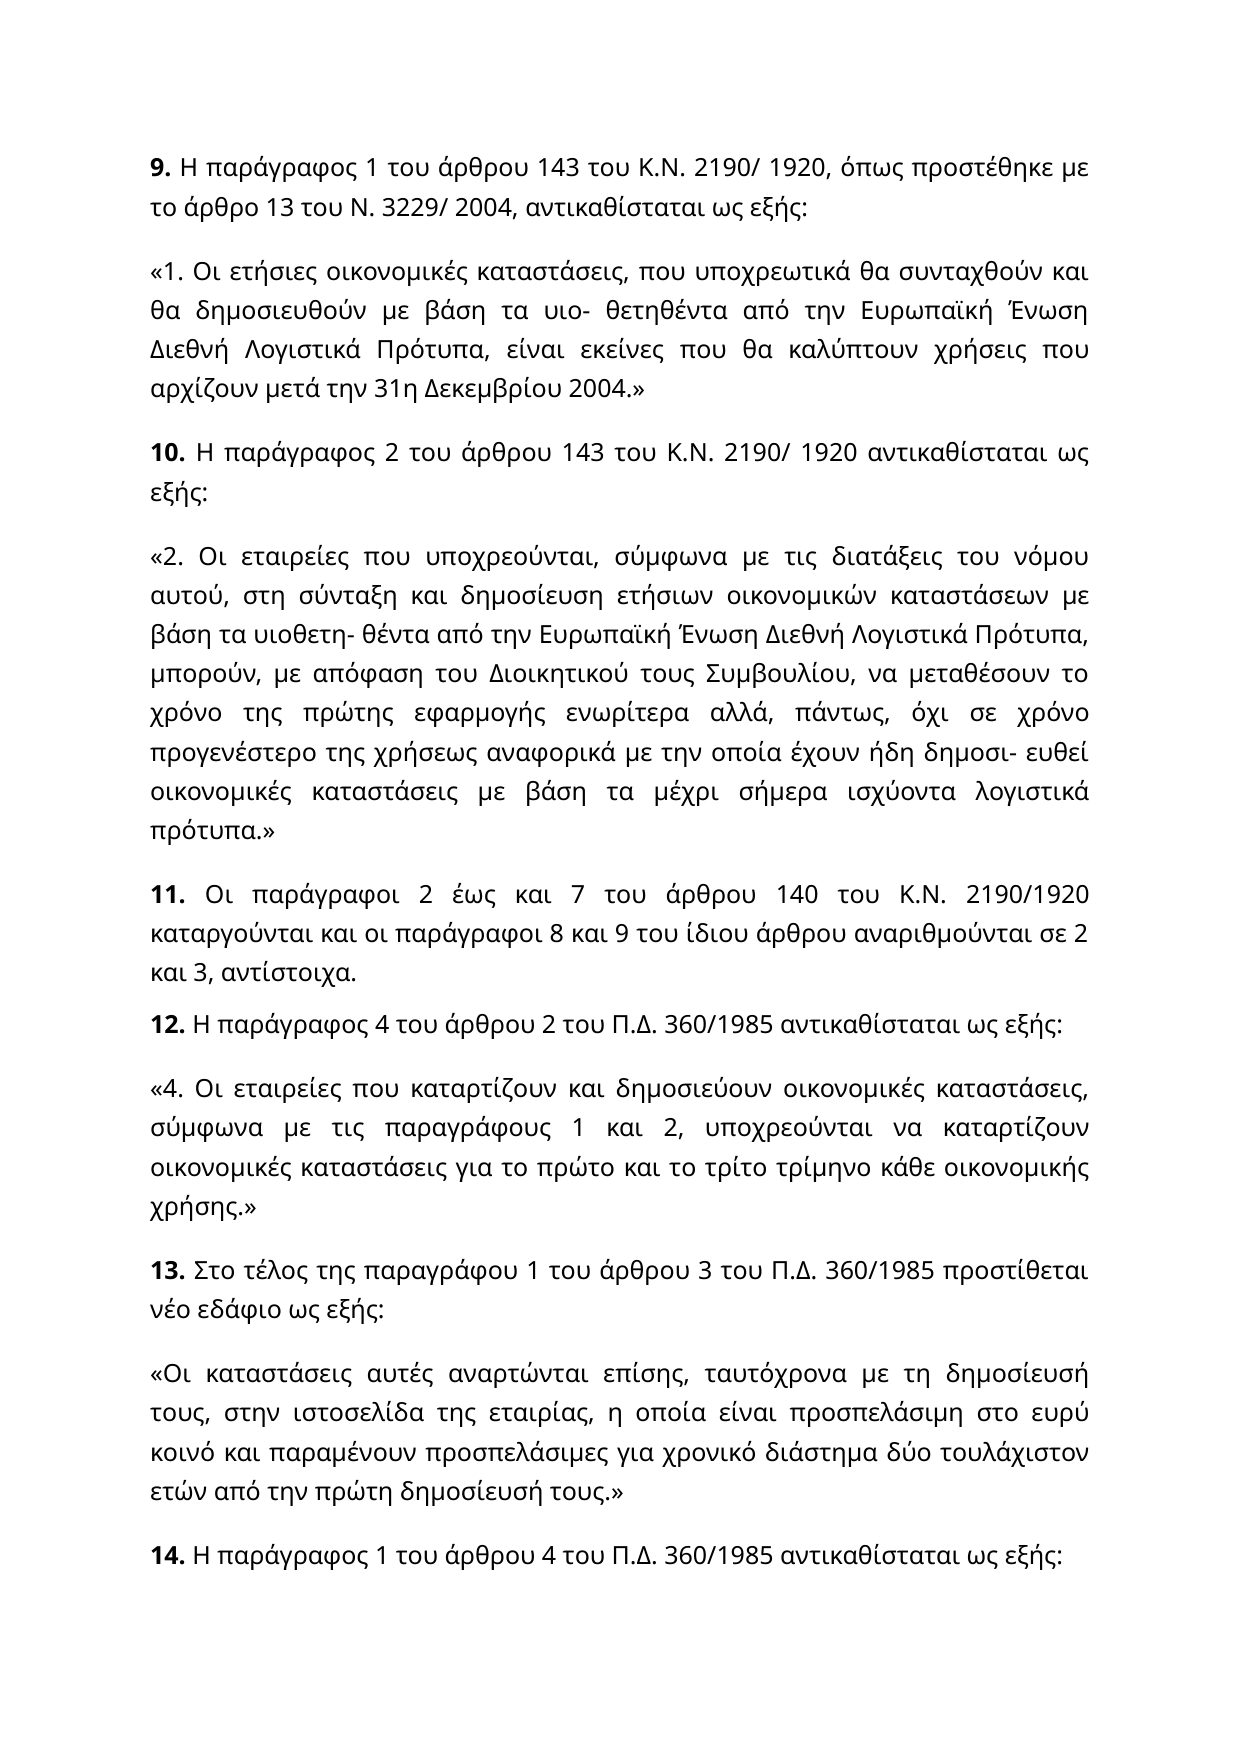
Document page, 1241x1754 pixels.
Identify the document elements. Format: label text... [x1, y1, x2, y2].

text 10. Η παράγραφος 2 του άρθρου 143 του K.N. 2190/ 1920 αντικαθίσταται ως εξής: [150, 435, 1090, 508]
text «4. Οι εταιρείες που καταρτίζουν και δημοσιεύουν οικονομικές καταστάσεις, σύμφωνα με τις παραγράφους 1 και 2, υποχρεούνται να καταρτίζουν οικονομικές καταστάσεις για το πρώτο και το τρίτο τρίμηνο κάθε οικονομικής χρήσης.» [150, 1071, 1090, 1222]
text 9. Η παράγραφος 1 του άρθρου 143 του K.N. 2190/ 1920, όπως προστέθηκε με το άρθρο 13 του Ν. 3229/ 2004, αντικαθίσταται ως εξής: [150, 150, 1090, 223]
text 11. Οι παράγραφοι 2 έως και 7 του άρθρου 140 του K.N. 2190/1920 καταργούνται και οι παράγραφοι 8 και 9 του ίδιου άρθρου αναριθμούνται σε 2 και 3, αντίστοιχα. [150, 877, 1090, 989]
text 12. Η παράγραφος 4 του άρθρου 2 του Π.Δ. 360/1985 αντικαθίσταται ως εξής: [150, 1007, 1090, 1041]
text «1. Οι ετήσιες οικονομικές καταστάσεις, που υποχρεωτικά θα συνταχθούν και θα δημοσιευθούν με βάση τα υιο- θετηθέντα από την Ευρωπαϊκή Ένωση Διεθνή Λογιστικά Πρότυπα, είναι εκείνες που θα καλύπτουν χρήσεις που αρχίζουν μετά την 31η Δεκεμβρίου 2004.» [150, 253, 1090, 405]
text «Οι καταστάσεις αυτές αναρτώνται επίσης, ταυτόχρονα με τη δημοσίευσή τους, στην ιστοσελίδα της εταιρίας, η οποία είναι προσπελάσιμη στο ευρύ κοινό και παραμένουν προσπελάσιμες για χρονικό διάστημα δύο τουλάχιστον ετών από την πρώτη δημοσίευσή τους.» [150, 1356, 1090, 1507]
text «2. Οι εταιρείες που υποχρεούνται, σύμφωνα με τις διατάξεις του νόμου αυτού, στη σύνταξη και δημοσίευση ετήσιων οικονομικών καταστάσεων με βάση τα υιοθετη- θέντα από την Ευρωπαϊκή Ένωση Διεθνή Λογιστικά Πρότυπα, μπορούν, με απόφαση του Διοικητικού τους Συμβουλίου, να μεταθέσουν το χρόνο της πρώτης εφαρμογής ενωρίτερα αλλά, πάντως, όχι σε χρόνο προγενέστερο της χρήσεως αναφορικά με την οποία έχουν ήδη δημοσι- ευθεί οικονομικές καταστάσεις με βάση τα μέχρι σήμερα ισχύοντα λογιστικά πρότυπα.» [150, 538, 1090, 847]
text 13. Στο τέλος της παραγράφου 1 του άρθρου 3 του Π.Δ. 360/1985 προστίθεται νέο εδάφιο ως εξής: [150, 1252, 1090, 1326]
text 14. Η παράγραφος 1 του άρθρου 4 του Π.Δ. 360/1985 αντικαθίσταται ως εξής: [150, 1537, 1090, 1572]
